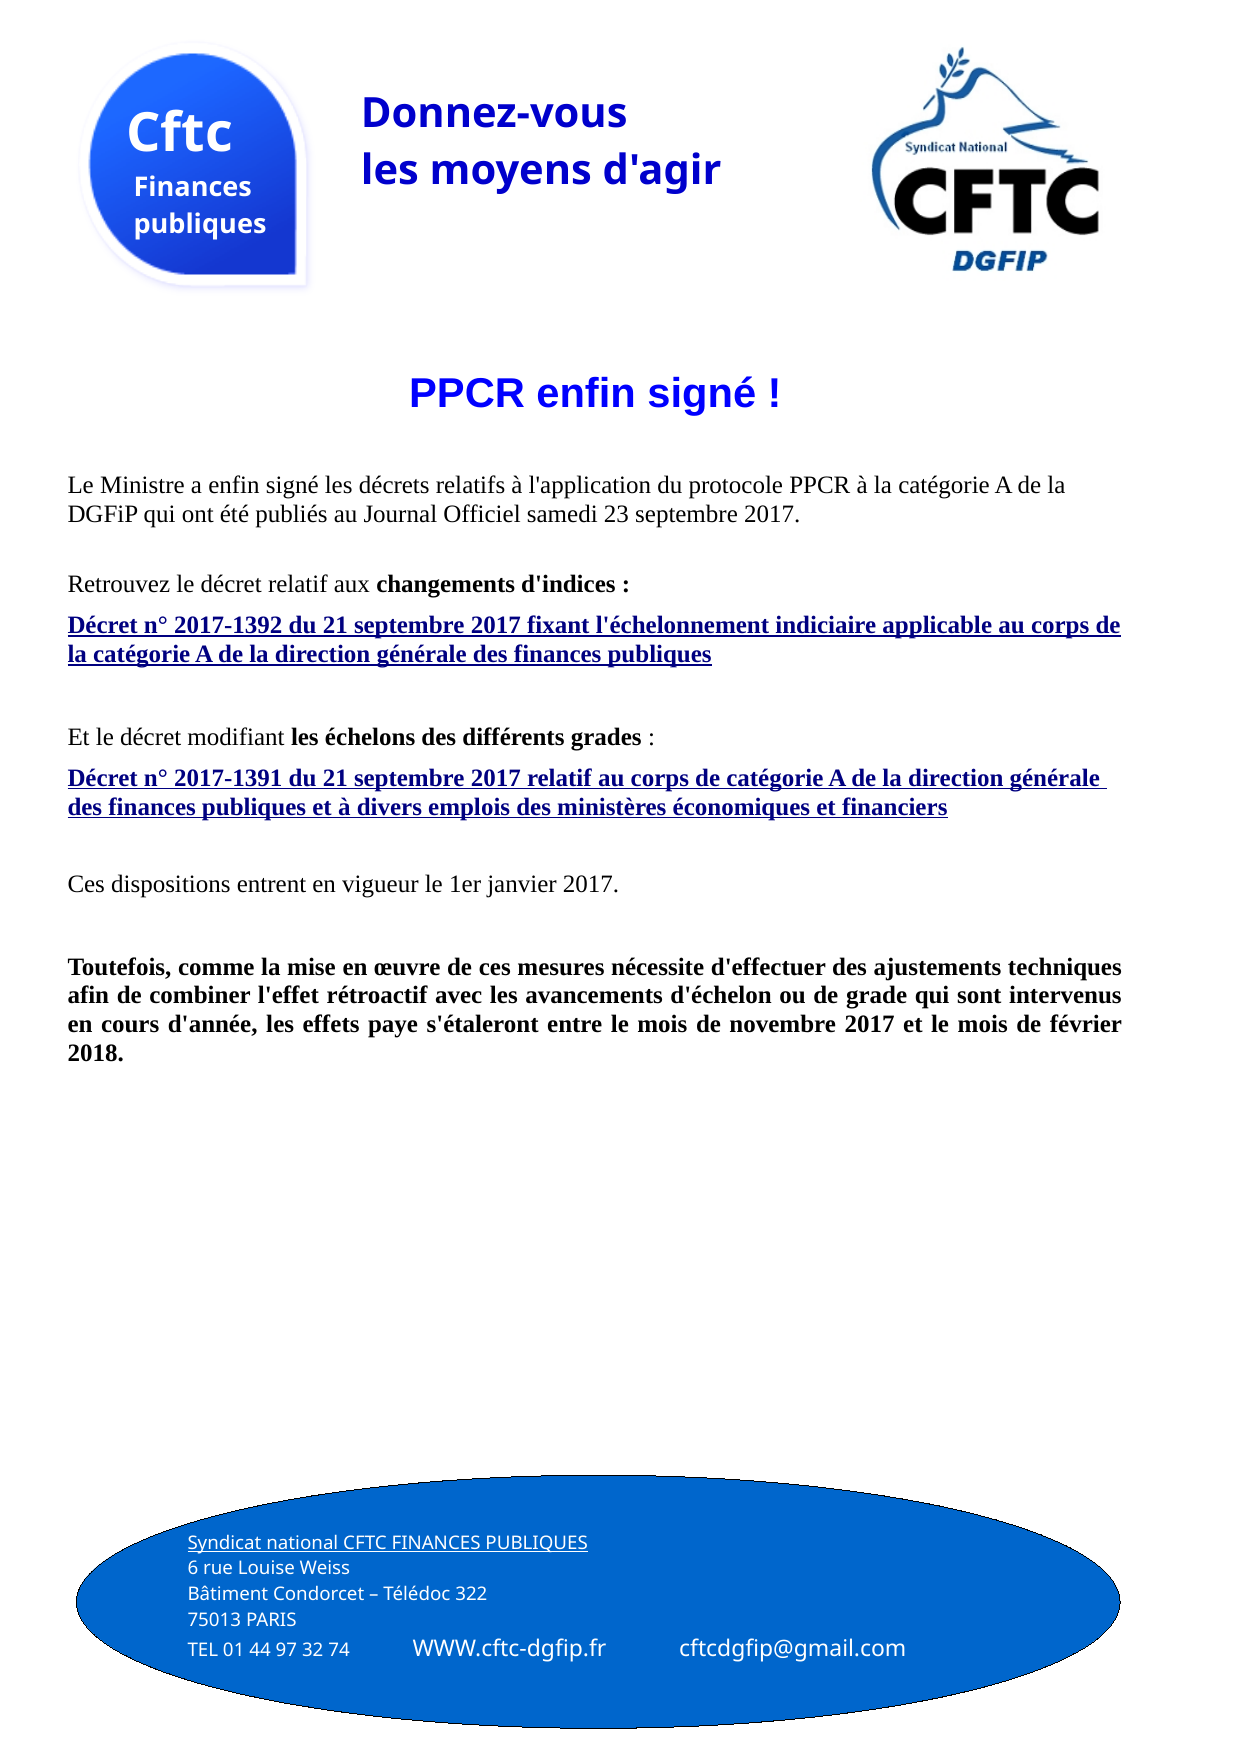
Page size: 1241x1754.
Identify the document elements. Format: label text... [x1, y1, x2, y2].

text Retrouvez le décret relatif aux changements d'indices : [67, 569, 1123, 598]
text Le Ministre a enfin signé les décrets relatifs à l'application du protocole PPCR à la catégorie A de la DGFiP qui ont été publiés au Journal Officiel samedi 23 septembre 2017. [67, 470, 1123, 557]
text Décret n° 2017-1391 du 21 septembre 2017 relatif au corps de catégorie A de la direction générale des finances publiques et à divers emplois des ministères économiques et financiers [67, 763, 1123, 820]
text Toutefois, comme la mise en œuvre de ces mesures nécessite d'effectuer des ajustements techniques afin de combiner l'effet rétroactif avec les avancements d'échelon ou de grade qui sont intervenus en cours d'année, les effets paye s'étaleront entre le mois de novembre 2017 et le mois de février 2018. [67, 952, 1123, 1067]
text Ces dispositions entrent en vigueur le 1er janvier 2017. [67, 869, 1123, 898]
text Et le décret modifiant les échelons des différents grades : [67, 722, 1123, 750]
picture [842, 24, 1113, 319]
picture [52, 18, 344, 318]
text Décret n° 2017-1392 du 21 septembre 2017 fixant l'échelonnement indiciaire applicable au corps de la catégorie A de la direction générale des finances publiques [67, 610, 1123, 668]
subtitle PPCR enfin signé ! [67, 369, 1123, 417]
